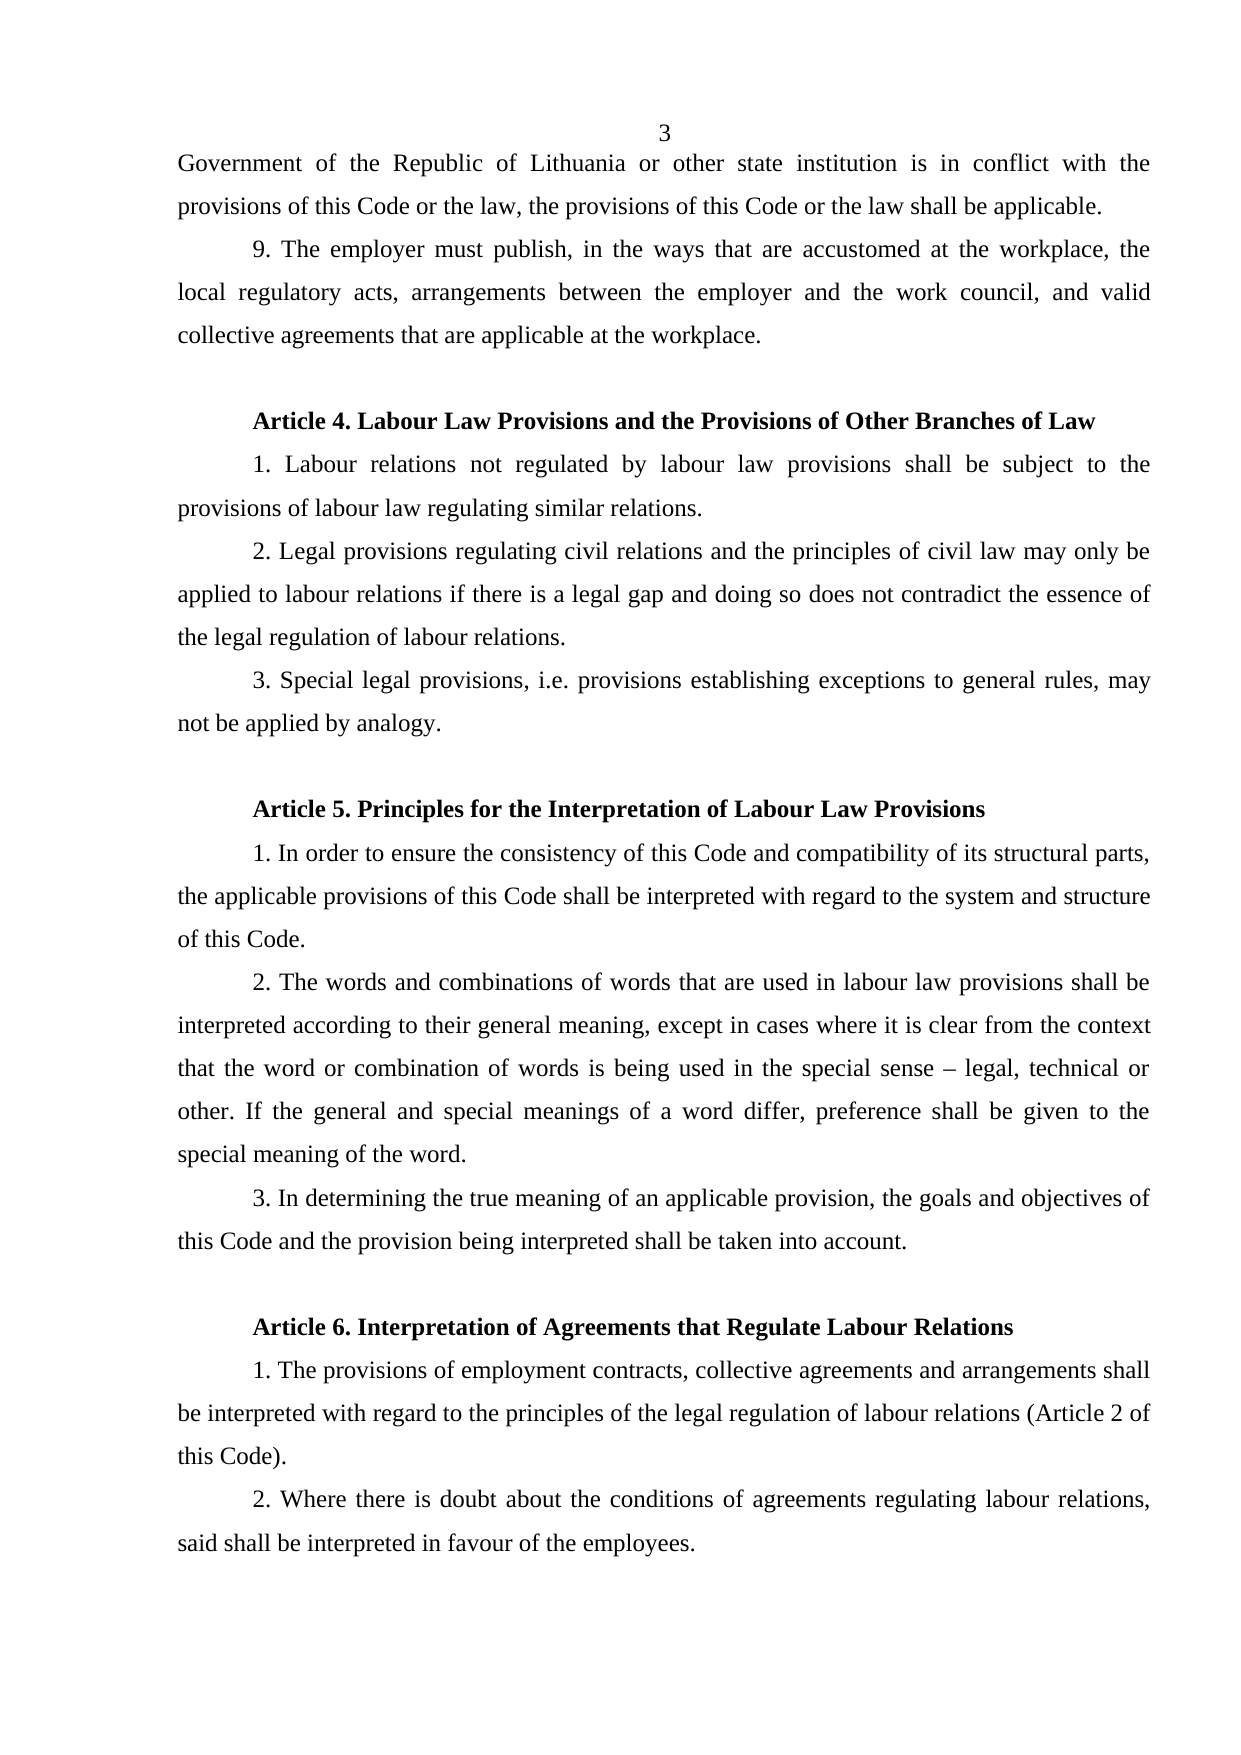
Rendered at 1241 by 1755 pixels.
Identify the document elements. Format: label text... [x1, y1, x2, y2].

text 1. In order to ensure the consistency of this Code and compatibility of its structural parts, the applicable provisions of this Code shall be interpreted with regard to the system and structure of this Code. [177, 838, 1152, 953]
text 2. The words and combinations of words that are used in labour law provisions shall be interpreted according to their general meaning, except in cases where it is clear from the context that the word or combination of words is being used in the special sense – legal, technical or other. If the general and special meanings of a word differ, preference shall be given to the special meaning of the word. [177, 967, 1152, 1168]
text Government of the Republic of Lithuania or other state institution is in conflict with the provisions of this Code or the law, the provisions of this Code or the law shall be applicable. [177, 148, 1152, 219]
text Article 6. Interpretation of Agreements that Regulate Labour Relations [177, 1312, 1152, 1341]
text 2. Legal provisions regulating civil relations and the principles of civil law may only be applied to labour relations if there is a legal gap and doing so does not contradict the essence of the legal regulation of labour relations. [177, 536, 1152, 651]
text 3. In determining the true meaning of an applicable provision, the goals and objectives of this Code and the provision being interpreted shall be taken into account. [177, 1183, 1152, 1254]
text 2. Where there is doubt about the conditions of agreements regulating labour relations, said shall be interpreted in favour of the employees. [177, 1484, 1152, 1556]
text Article 5. Principles for the Interpretation of Labour Law Provisions [177, 794, 1152, 823]
text 9. The employer must publish, in the ways that are accustomed at the workplace, the local regulatory acts, arrangements between the employer and the work council, and valid collective agreements that are applicable at the workplace. [177, 234, 1152, 349]
text 1. Labour relations not regulated by labour law provisions shall be subject to the provisions of labour law regulating similar relations. [177, 449, 1152, 521]
text Article 4. Labour Law Provisions and the Provisions of Other Branches of Law [177, 406, 1152, 435]
text 1. The provisions of employment contracts, collective agreements and arrangements shall be interpreted with regard to the principles of the legal regulation of labour relations (Article 2 of this Code). [177, 1355, 1152, 1470]
text 3. Special legal provisions, i.e. provisions establishing exceptions to general rules, may not be applied by analogy. [177, 665, 1152, 737]
